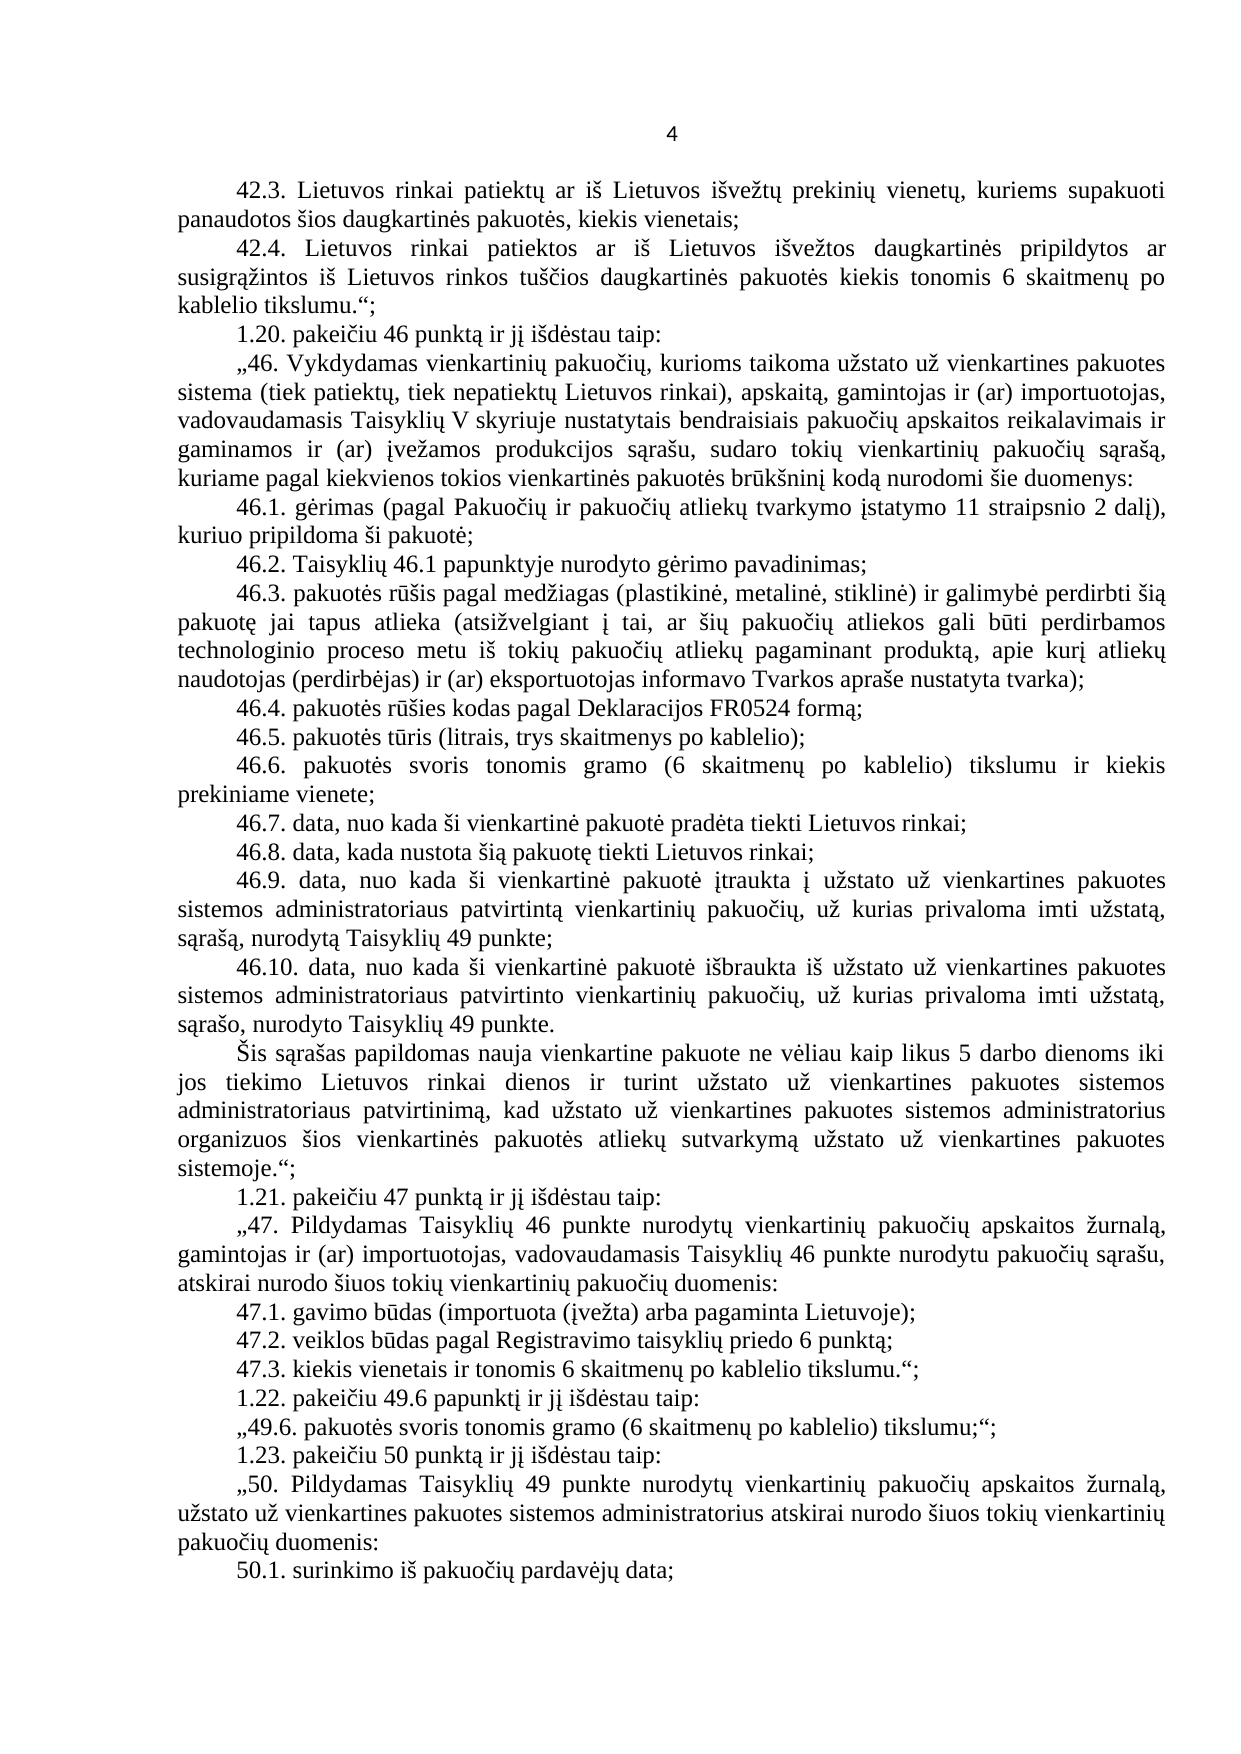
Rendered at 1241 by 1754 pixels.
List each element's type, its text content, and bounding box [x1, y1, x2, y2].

text 46.6. pakuotės svoris tonomis gramo (6 skaitmenų po kablelio) tikslumu ir kiekis prekiniame vienete; [177, 751, 1166, 808]
text „50. Pildydamas Taisyklių 49 punkte nurodytų vienkartinių pakuočių apskaitos žurnalą, užstato už vienkartines pakuotes sistemos administratorius atskirai nurodo šiuos tokių vienkartinių pakuočių duomenis: [177, 1469, 1166, 1556]
text 46.10. data, nuo kada ši vienkartinė pakuotė išbraukta iš užstato už vienkartines pakuotes sistemos administratoriaus patvirtinto vienkartinių pakuočių, už kurias privaloma imti užstatą, sąrašo, nurodyto Taisyklių 49 punkte. [177, 952, 1166, 1038]
text 50.1. surinkimo iš pakuočių pardavėjų data; [177, 1556, 1166, 1584]
text 46.5. pakuotės tūris (litrais, trys skaitmenys po kablelio); [177, 722, 1166, 751]
text 47.3. kiekis vienetais ir tonomis 6 skaitmenų po kablelio tikslumu.“; [177, 1354, 1166, 1383]
text 1.21. pakeičiu 47 punktą ir jį išdėstau taip: [177, 1182, 1166, 1211]
text 42.3. Lietuvos rinkai patiektų ar iš Lietuvos išvežtų prekinių vienetų, kuriems supakuoti panaudotos šios daugkartinės pakuotės, kiekis vienetais; [177, 176, 1166, 233]
text 46.1. gėrimas (pagal Pakuočių ir pakuočių atliekų tvarkymo įstatymo 11 straipsnio 2 dalį), kuriuo pripildoma ši pakuotė; [177, 492, 1166, 549]
text „49.6. pakuotės svoris tonomis gramo (6 skaitmenų po kablelio) tikslumu;“; [177, 1412, 1166, 1441]
text „47. Pildydamas Taisyklių 46 punkte nurodytų vienkartinių pakuočių apskaitos žurnalą, gamintojas ir (ar) importuotojas, vadovaudamasis Taisyklių 46 punkte nurodytu pakuočių sąrašu, atskirai nurodo šiuos tokių vienkartinių pakuočių duomenis: [177, 1211, 1166, 1297]
text 46.4. pakuotės rūšies kodas pagal Deklaracijos FR0524 formą; [177, 693, 1166, 722]
text 46.7. data, nuo kada ši vienkartinė pakuotė pradėta tiekti Lietuvos rinkai; [177, 808, 1166, 837]
text 47.1. gavimo būdas (importuota (įvežta) arba pagaminta Lietuvoje); [177, 1297, 1166, 1326]
text 47.2. veiklos būdas pagal Registravimo taisyklių priedo 6 punktą; [177, 1326, 1166, 1354]
text 1.22. pakeičiu 49.6 papunktį ir jį išdėstau taip: [177, 1383, 1166, 1412]
text 46.3. pakuotės rūšis pagal medžiagas (plastikinė, metalinė, stiklinė) ir galimybė perdirbti šią pakuotę jai tapus atlieka (atsižvelgiant į tai, ar šių pakuočių atliekos gali būti perdirbamos technologinio proceso metu iš tokių pakuočių atliekų pagaminant produktą, apie kurį atliekų naudotojas (perdirbėjas) ir (ar) eksportuotojas informavo Tvarkos apraše nustatyta tvarka); [177, 578, 1166, 693]
text 42.4. Lietuvos rinkai patiektos ar iš Lietuvos išvežtos daugkartinės pripildytos ar susigrąžintos iš Lietuvos rinkos tuščios daugkartinės pakuotės kiekis tonomis 6 skaitmenų po kablelio tikslumu.“; [177, 233, 1166, 319]
text 1.20. pakeičiu 46 punktą ir jį išdėstau taip: [177, 319, 1166, 348]
text 1.23. pakeičiu 50 punktą ir jį išdėstau taip: [177, 1441, 1166, 1469]
text 46.2. Taisyklių 46.1 papunktyje nurodyto gėrimo pavadinimas; [177, 549, 1166, 578]
text „46. Vykdydamas vienkartinių pakuočių, kurioms taikoma užstato už vienkartines pakuotes sistema (tiek patiektų, tiek nepatiektų Lietuvos rinkai), apskaitą, gamintojas ir (ar) importuotojas, vadovaudamasis Taisyklių V skyriuje nustatytais bendraisiais pakuočių apskaitos reikalavimais ir gaminamos ir (ar) įvežamos produkcijos sąrašu, sudaro tokių vienkartinių pakuočių sąrašą, kuriame pagal kiekvienos tokios vienkartinės pakuotės brūkšninį kodą nurodomi šie duomenys: [177, 348, 1166, 492]
text Šis sąrašas papildomas nauja vienkartine pakuote ne vėliau kaip likus 5 darbo dienoms iki jos tiekimo Lietuvos rinkai dienos ir turint užstato už vienkartines pakuotes sistemos administratoriaus patvirtinimą, kad užstato už vienkartines pakuotes sistemos administratorius organizuos šios vienkartinės pakuotės atliekų sutvarkymą užstato už vienkartines pakuotes sistemoje.“; [177, 1038, 1166, 1182]
text 46.8. data, kada nustota šią pakuotę tiekti Lietuvos rinkai; [177, 837, 1166, 866]
text 46.9. data, nuo kada ši vienkartinė pakuotė įtraukta į užstato už vienkartines pakuotes sistemos administratoriaus patvirtintą vienkartinių pakuočių, už kurias privaloma imti užstatą, sąrašą, nurodytą Taisyklių 49 punkte; [177, 866, 1166, 952]
